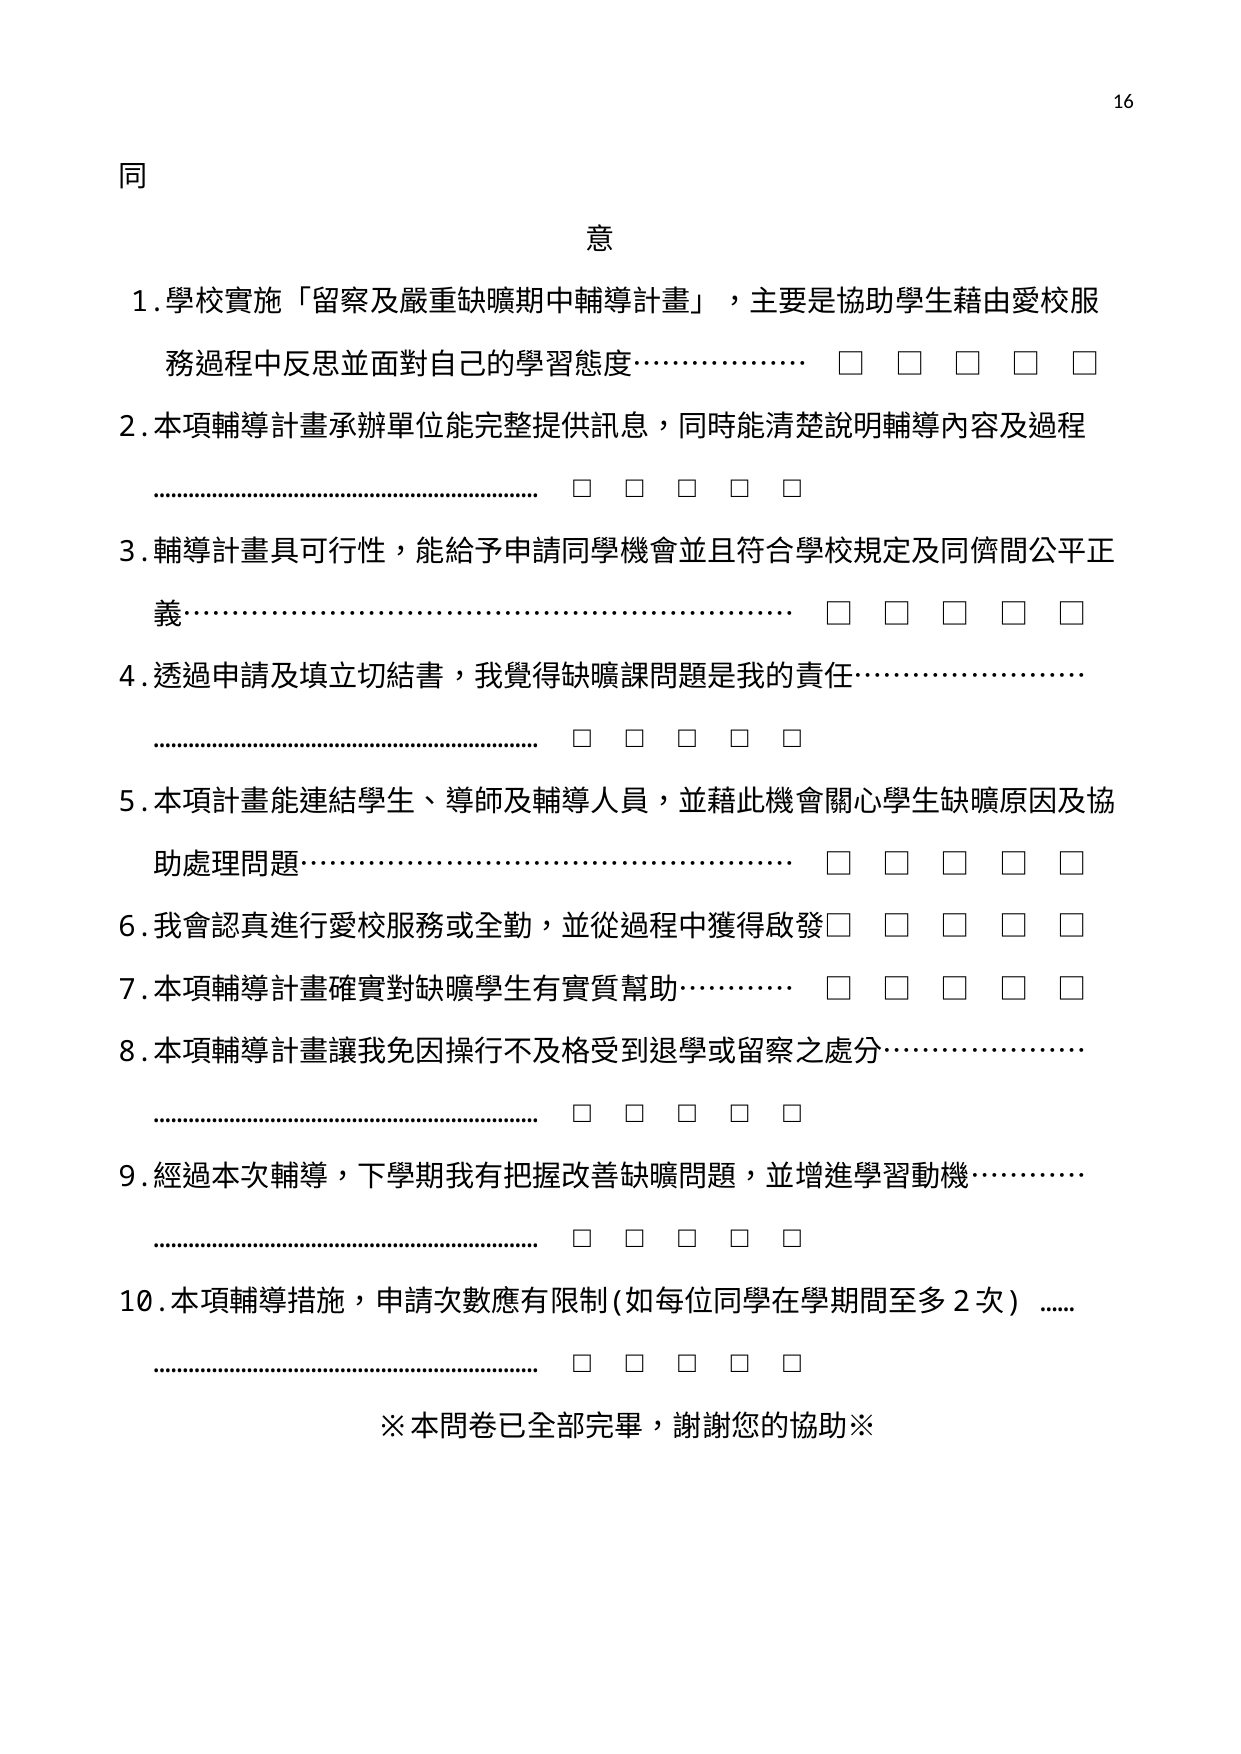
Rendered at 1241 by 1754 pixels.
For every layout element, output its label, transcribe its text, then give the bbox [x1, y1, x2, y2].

text 同 [118, 132, 1134, 195]
text 5.本項計畫能連結學生、導師及輔導人員，並藉此機會關心學生缺曠原因及協 [118, 757, 1134, 820]
text 9.經過本次輔導，下學期我有把握改善缺曠問題，並增進學習動機………… [118, 1132, 1134, 1195]
text 義……………………………………………………… □ □ □ □ □ [118, 570, 1134, 632]
text 10.本項輔導措施，申請次數應有限制(如每位同學在學期間至多2次) …… [118, 1257, 1134, 1320]
text 務過程中反思並面對自己的學習態度……………… □ □ □ □ □ [43, 320, 1134, 382]
text 2.本項輔導計畫承辦單位能完整提供訊息，同時能清楚說明輔導內容及過程 [118, 382, 1134, 445]
text ※本問卷已全部完畢，謝謝您的協助※ [118, 1382, 1134, 1445]
text 3.輔導計畫具可行性，能給予申請同學機會並且符合學校規定及同儕間公平正 [118, 507, 1134, 570]
text 4.透過申請及填立切結書，我覺得缺曠課問題是我的責任…………………… [118, 632, 1134, 695]
text ………………………………………………………… □ □ □ □ □ [118, 1195, 1134, 1257]
text 7.本項輔導計畫確實對缺曠學生有實質幫助………… □ □ □ □ □ [118, 945, 1134, 1007]
text ………………………………………………………… □ □ □ □ □ [118, 695, 1134, 757]
text 8.本項輔導計畫讓我免因操行不及格受到退學或留察之處分………………… [118, 1007, 1134, 1070]
text ………………………………………………………… □ □ □ □ □ [118, 1070, 1134, 1132]
text ………………………………………………………… □ □ □ □ □ [118, 1320, 1134, 1382]
text 意 [118, 195, 1134, 257]
text 6.我會認真進行愛校服務或全勤，並從過程中獲得啟發□ □ □ □ □ [118, 882, 1134, 945]
text 助處理問題…………………………………………… □ □ □ □ □ [118, 820, 1134, 882]
text ………………………………………………………… □ □ □ □ □ [118, 445, 1134, 507]
text 1.學校實施「留察及嚴重缺曠期中輔導計畫」，主要是協助學生藉由愛校服 [43, 257, 1134, 320]
